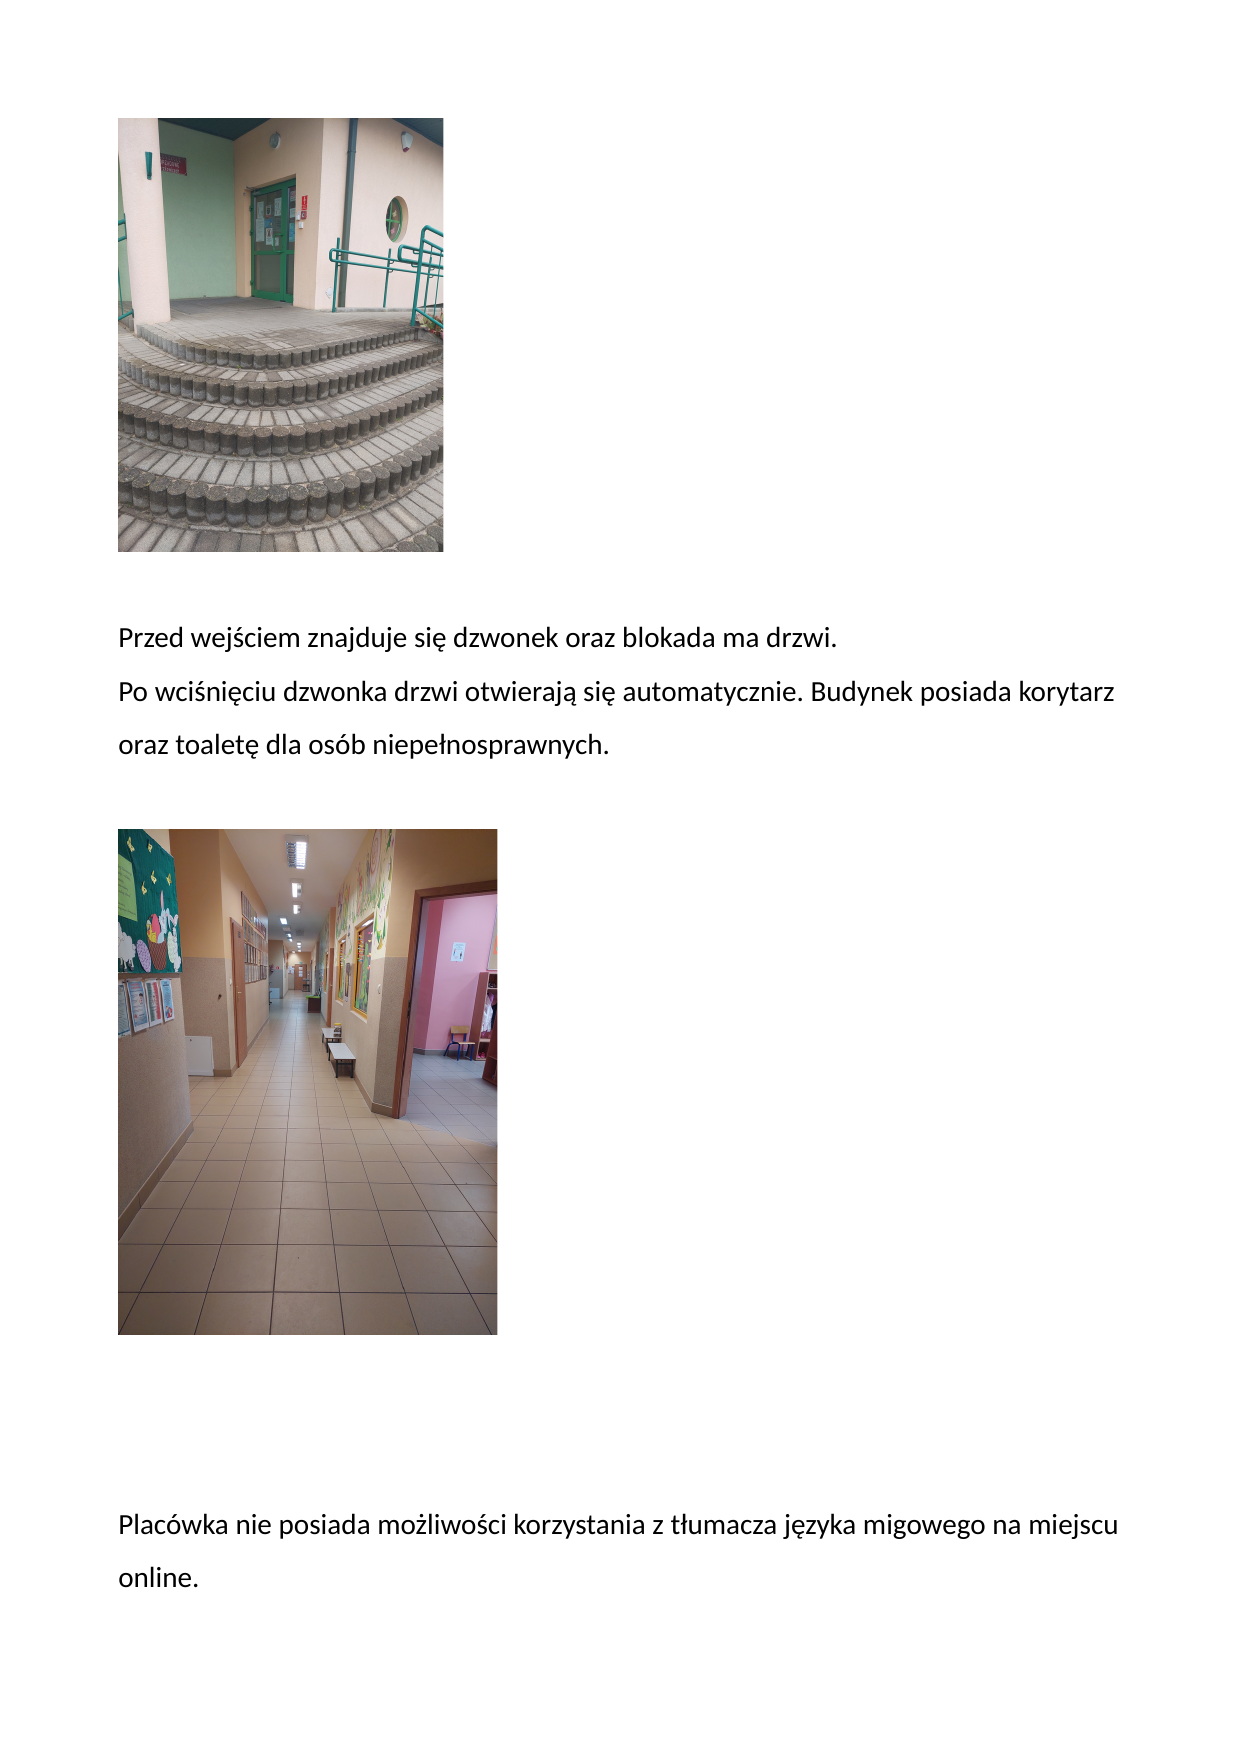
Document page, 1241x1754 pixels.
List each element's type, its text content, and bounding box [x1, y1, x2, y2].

text Placówka nie posiada możliwości korzystania z tłumacza języka migowego na miejscu online. [118, 1506, 1122, 1595]
picture [118, 118, 444, 552]
text Przed wejściem znajduje się dzwonek oraz blokada ma drzwi. Po wciśnięciu dzwonka drzwi otwierają się automatycznie. Budynek posiada korytarz oraz toaletę dla osób niepełnosprawnych. [118, 619, 1122, 762]
picture [118, 829, 498, 1335]
